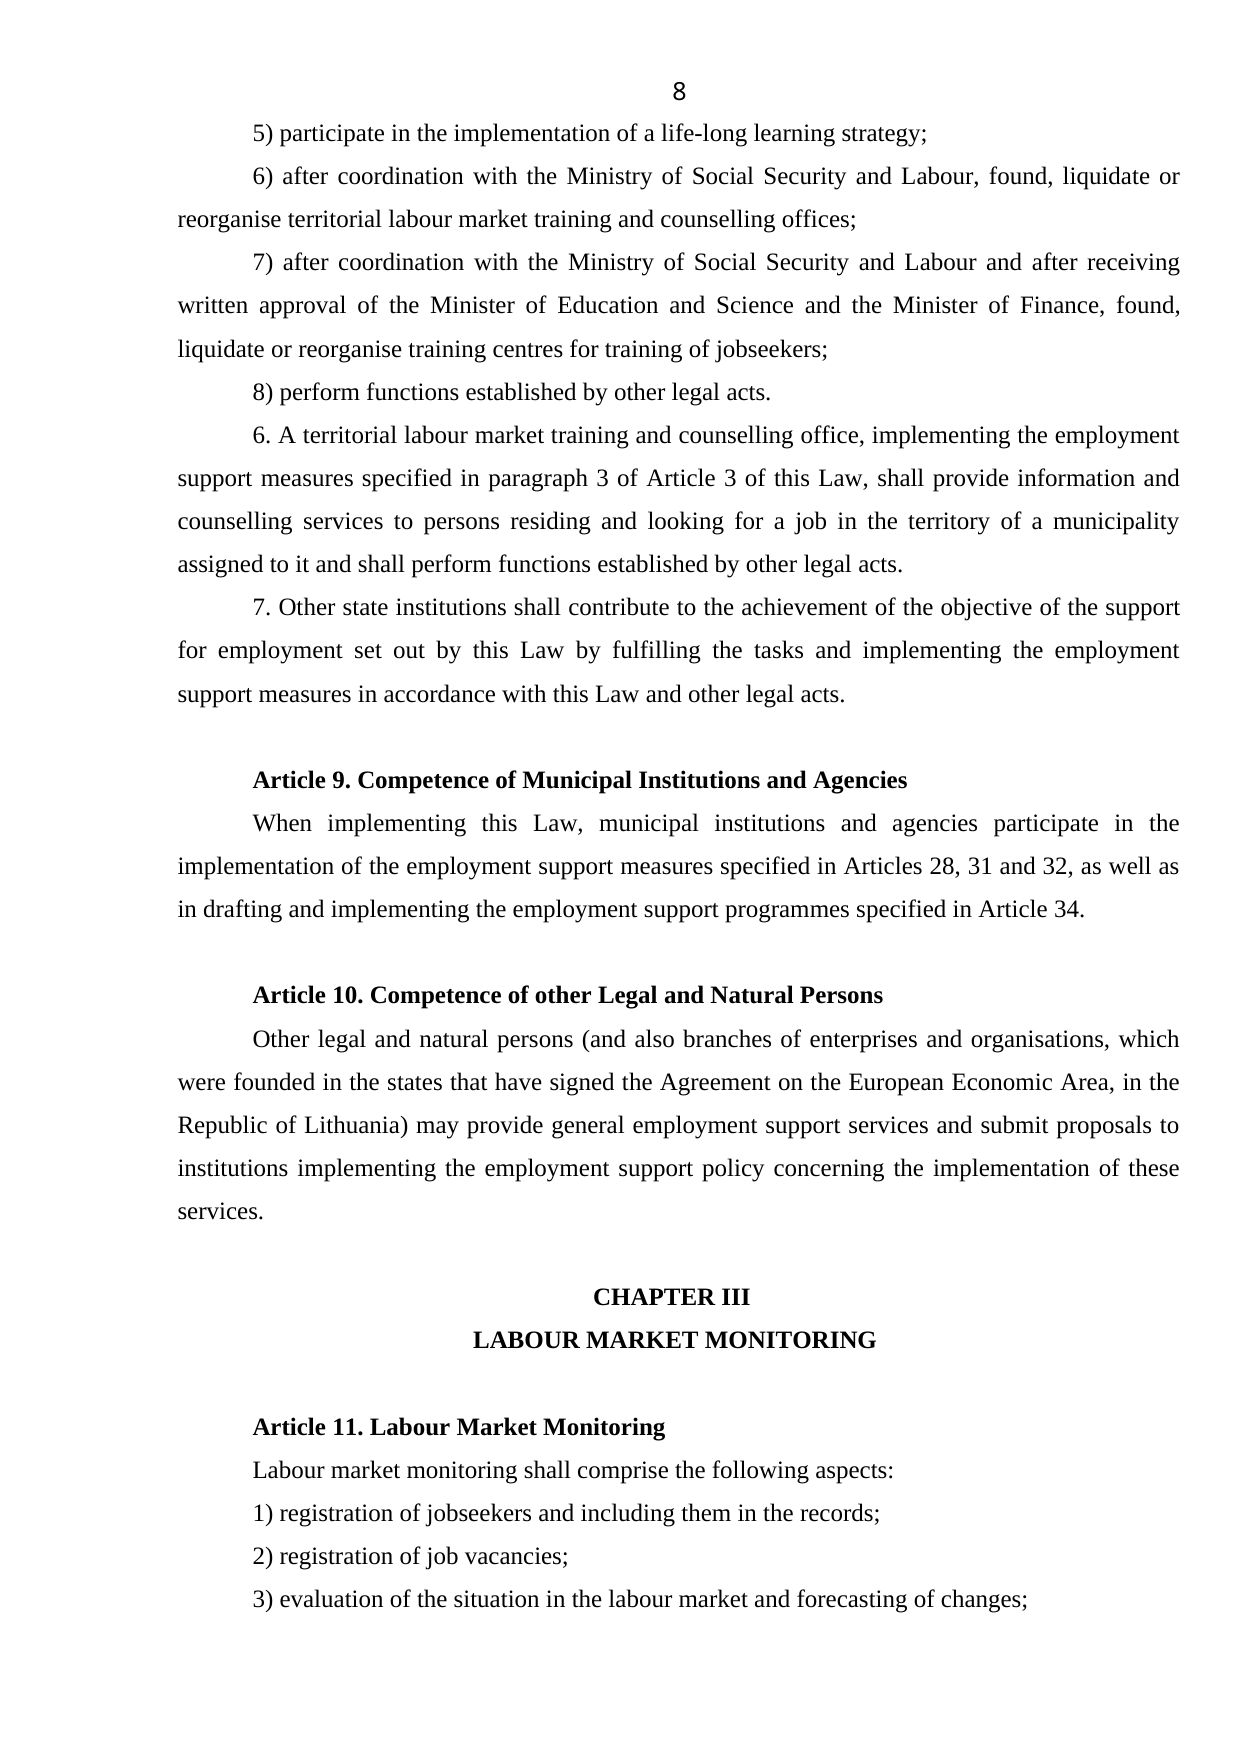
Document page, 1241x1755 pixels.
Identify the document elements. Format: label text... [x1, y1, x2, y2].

text 6. A territorial labour market training and counselling office, implementing the employment support measures specified in paragraph 3 of Article 3 of this Law, shall provide information and counselling services to persons residing and looking for a job in the territory of a municipality assigned to it and shall perform functions established by other legal acts. [177, 420, 1181, 578]
text Article 10. Competence of other Legal and Natural Persons [177, 981, 1181, 1009]
text Article 11. Labour Market Monitoring [177, 1412, 1181, 1441]
text Other legal and natural persons (and also branches of enterprises and organisations, which were founded in the states that have signed the Agreement on the European Economic Area, in the Republic of Lithuania) may provide general employment support services and submit proposals to institutions implementing the employment support policy concerning the implementation of these services. [177, 1024, 1181, 1225]
text 6) after coordination with the Ministry of Social Security and Labour, found, liquidate or reorganise territorial labour market training and counselling offices; [177, 161, 1181, 233]
text When implementing this Law, municipal institutions and agencies participate in the implementation of the employment support measures specified in Articles 28, 31 and 32, as well as in drafting and implementing the employment support programmes specified in Article 34. [177, 808, 1181, 923]
text 5) participate in the implementation of a life-long learning strategy; [177, 118, 1181, 147]
text Article 9. Competence of Municipal Institutions and Agencies [177, 765, 1181, 794]
text 7) after coordination with the Ministry of Social Security and Labour and after receiving written approval of the Minister of Education and Science and the Minister of Finance, found, liquidate or reorganise training centres for training of jobseekers; [177, 247, 1181, 362]
text 2) registration of job vacancies; [177, 1541, 1181, 1570]
text CHAPTER III [177, 1282, 1172, 1311]
text 3) evaluation of the situation in the labour market and forecasting of changes; [177, 1584, 1181, 1613]
text 7. Other state institutions shall contribute to the achievement of the objective of the support for employment set out by this Law by fulfilling the tasks and implementing the employment support measures in accordance with this Law and other legal acts. [177, 592, 1181, 707]
text Labour market monitoring shall comprise the following aspects: [177, 1455, 1181, 1484]
text 1) registration of jobseekers and including them in the records; [177, 1498, 1181, 1527]
text 8) perform functions established by other legal acts. [177, 377, 1181, 406]
text LABOUR MARKET MONITORING [177, 1326, 1172, 1354]
